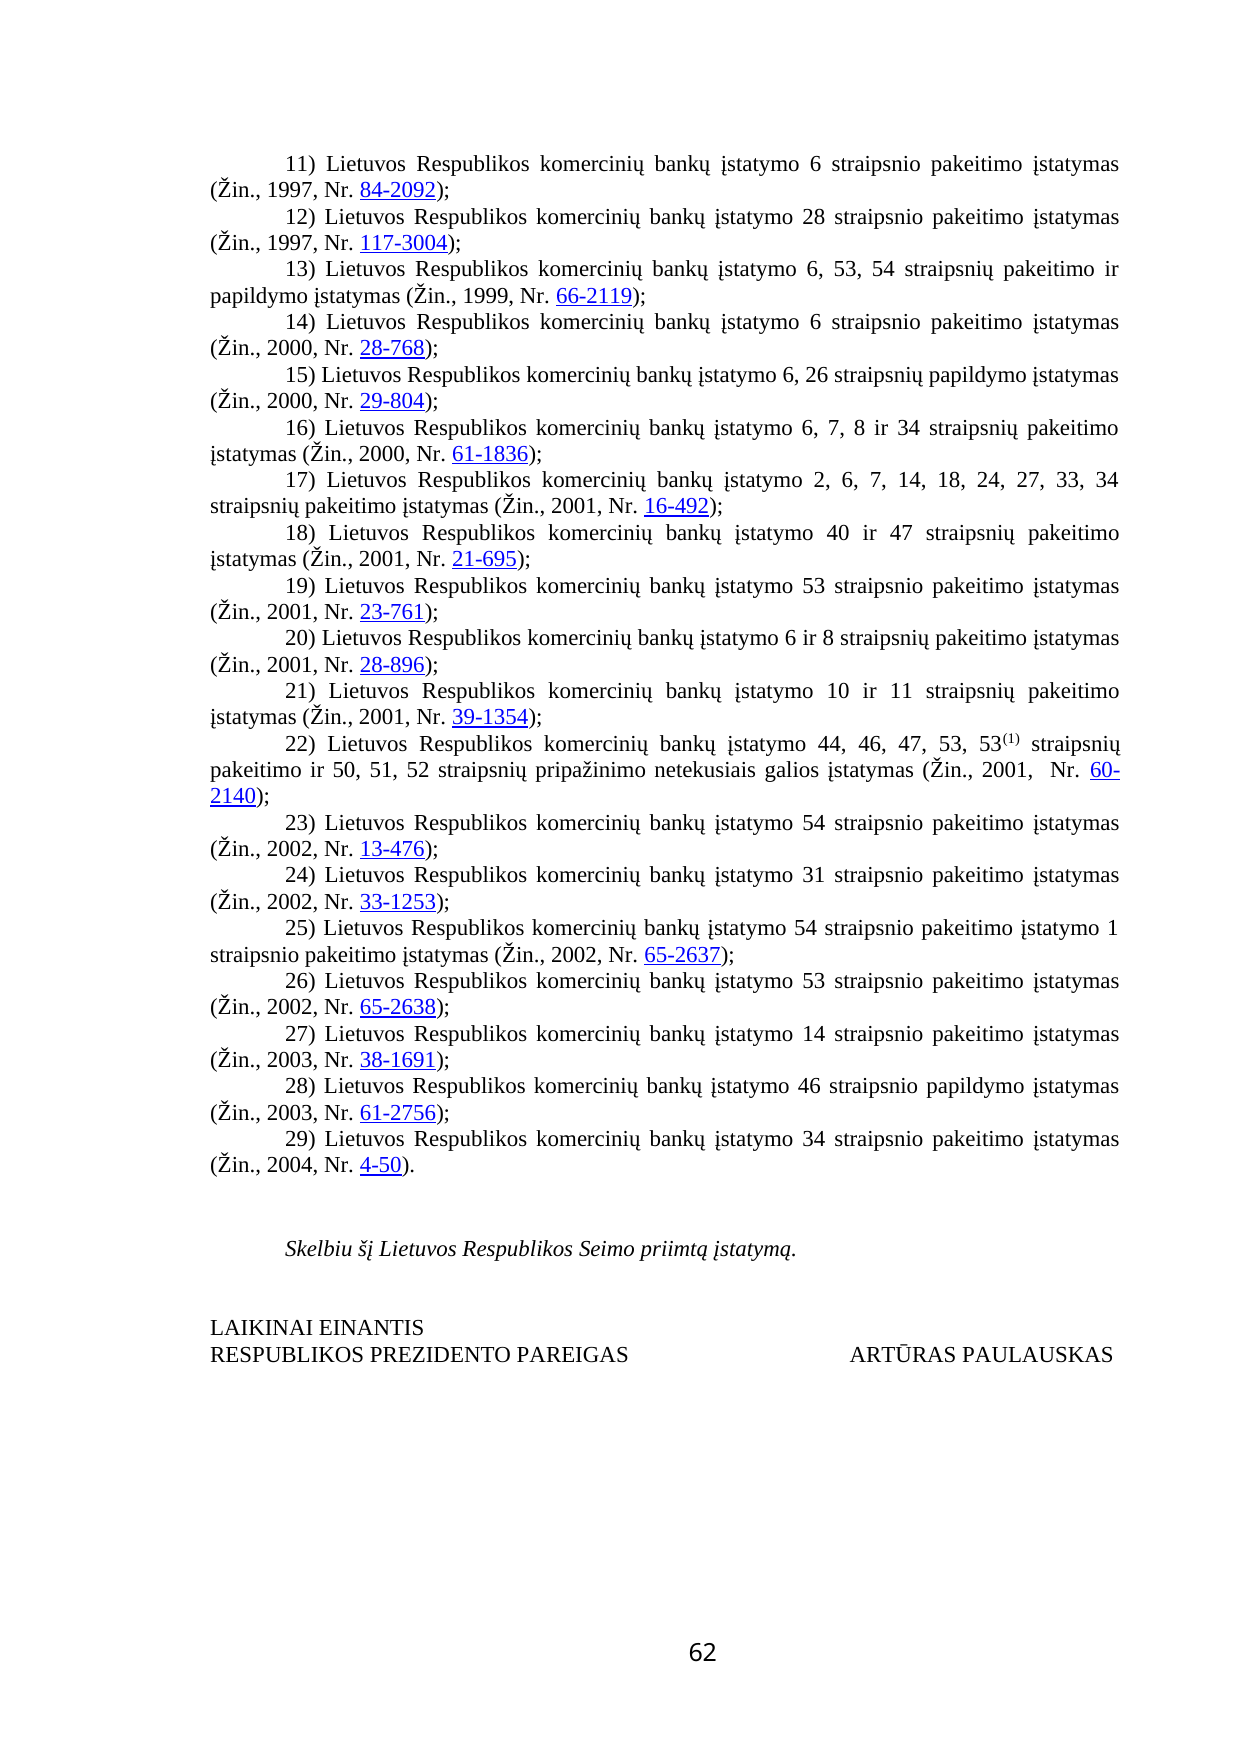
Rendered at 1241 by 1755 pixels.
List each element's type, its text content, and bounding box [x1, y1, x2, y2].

text 21) Lietuvos Respublikos komercinių bankų įstatymo 10 ir 11 straipsnių pakeitimo įstatymas (Žin., 2001, Nr. 39-1354); [210, 677, 1120, 730]
text 25) Lietuvos Respublikos komercinių bankų įstatymo 54 straipsnio pakeitimo įstatymo 1 straipsnio pakeitimo įstatymas (Žin., 2002, Nr. 65-2637); [210, 914, 1120, 967]
text 26) Lietuvos Respublikos komercinių bankų įstatymo 53 straipsnio pakeitimo įstatymas (Žin., 2002, Nr. 65-2638); [210, 967, 1120, 1020]
text 12) Lietuvos Respublikos komercinių bankų įstatymo 28 straipsnio pakeitimo įstatymas (Žin., 1997, Nr. 117-3004); [210, 203, 1120, 255]
text 24) Lietuvos Respublikos komercinių bankų įstatymo 31 straipsnio pakeitimo įstatymas (Žin., 2002, Nr. 33-1253); [210, 862, 1120, 914]
text 20) Lietuvos Respublikos komercinių bankų įstatymo 6 ir 8 straipsnių pakeitimo įstatymas (Žin., 2001, Nr. 28-896); [210, 624, 1120, 677]
text 19) Lietuvos Respublikos komercinių bankų įstatymo 53 straipsnio pakeitimo įstatymas (Žin., 2001, Nr. 23-761); [210, 572, 1120, 624]
text 23) Lietuvos Respublikos komercinių bankų įstatymo 54 straipsnio pakeitimo įstatymas (Žin., 2002, Nr. 13-476); [210, 809, 1120, 862]
text 13) Lietuvos Respublikos komercinių bankų įstatymo 6, 53, 54 straipsnių pakeitimo ir papildymo įstatymas (Žin., 1999, Nr. 66-2119); [210, 255, 1120, 308]
text LAIKINAI EINANTIS [210, 1314, 1120, 1341]
text RESPUBLIKOS PREZIDENTO PAREIGAS ARTŪRAS PAULAUSKAS [210, 1341, 1120, 1367]
text 18) Lietuvos Respublikos komercinių bankų įstatymo 40 ir 47 straipsnių pakeitimo įstatymas (Žin., 2001, Nr. 21-695); [210, 519, 1120, 572]
text 27) Lietuvos Respublikos komercinių bankų įstatymo 14 straipsnio pakeitimo įstatymas (Žin., 2003, Nr. 38-1691); [210, 1020, 1120, 1072]
text Skelbiu šį Lietuvos Respublikos Seimo priimtą įstatymą. [210, 1235, 1120, 1262]
text 11) Lietuvos Respublikos komercinių bankų įstatymo 6 straipsnio pakeitimo įstatymas (Žin., 1997, Nr. 84-2092); [210, 150, 1120, 203]
text 29) Lietuvos Respublikos komercinių bankų įstatymo 34 straipsnio pakeitimo įstatymas (Žin., 2004, Nr. 4-50). [210, 1125, 1120, 1178]
text 16) Lietuvos Respublikos komercinių bankų įstatymo 6, 7, 8 ir 34 straipsnių pakeitimo įstatymas (Žin., 2000, Nr. 61-1836); [210, 413, 1120, 466]
text 28) Lietuvos Respublikos komercinių bankų įstatymo 46 straipsnio papildymo įstatymas (Žin., 2003, Nr. 61-2756); [210, 1072, 1120, 1125]
text 14) Lietuvos Respublikos komercinių bankų įstatymo 6 straipsnio pakeitimo įstatymas (Žin., 2000, Nr. 28-768); [210, 308, 1120, 361]
text 15) Lietuvos Respublikos komercinių bankų įstatymo 6, 26 straipsnių papildymo įstatymas (Žin., 2000, Nr. 29-804); [210, 361, 1120, 413]
text 22) Lietuvos Respublikos komercinių bankų įstatymo 44, 46, 47, 53, 53(1) straipsnių pakeitimo ir 50, 51, 52 straipsnių pripažinimo netekusiais galios įstatymas (Žin., 2001, Nr. 60-2140); [210, 730, 1120, 809]
text 17) Lietuvos Respublikos komercinių bankų įstatymo 2, 6, 7, 14, 18, 24, 27, 33, 34 straipsnių pakeitimo įstatymas (Žin., 2001, Nr. 16-492); [210, 466, 1120, 519]
